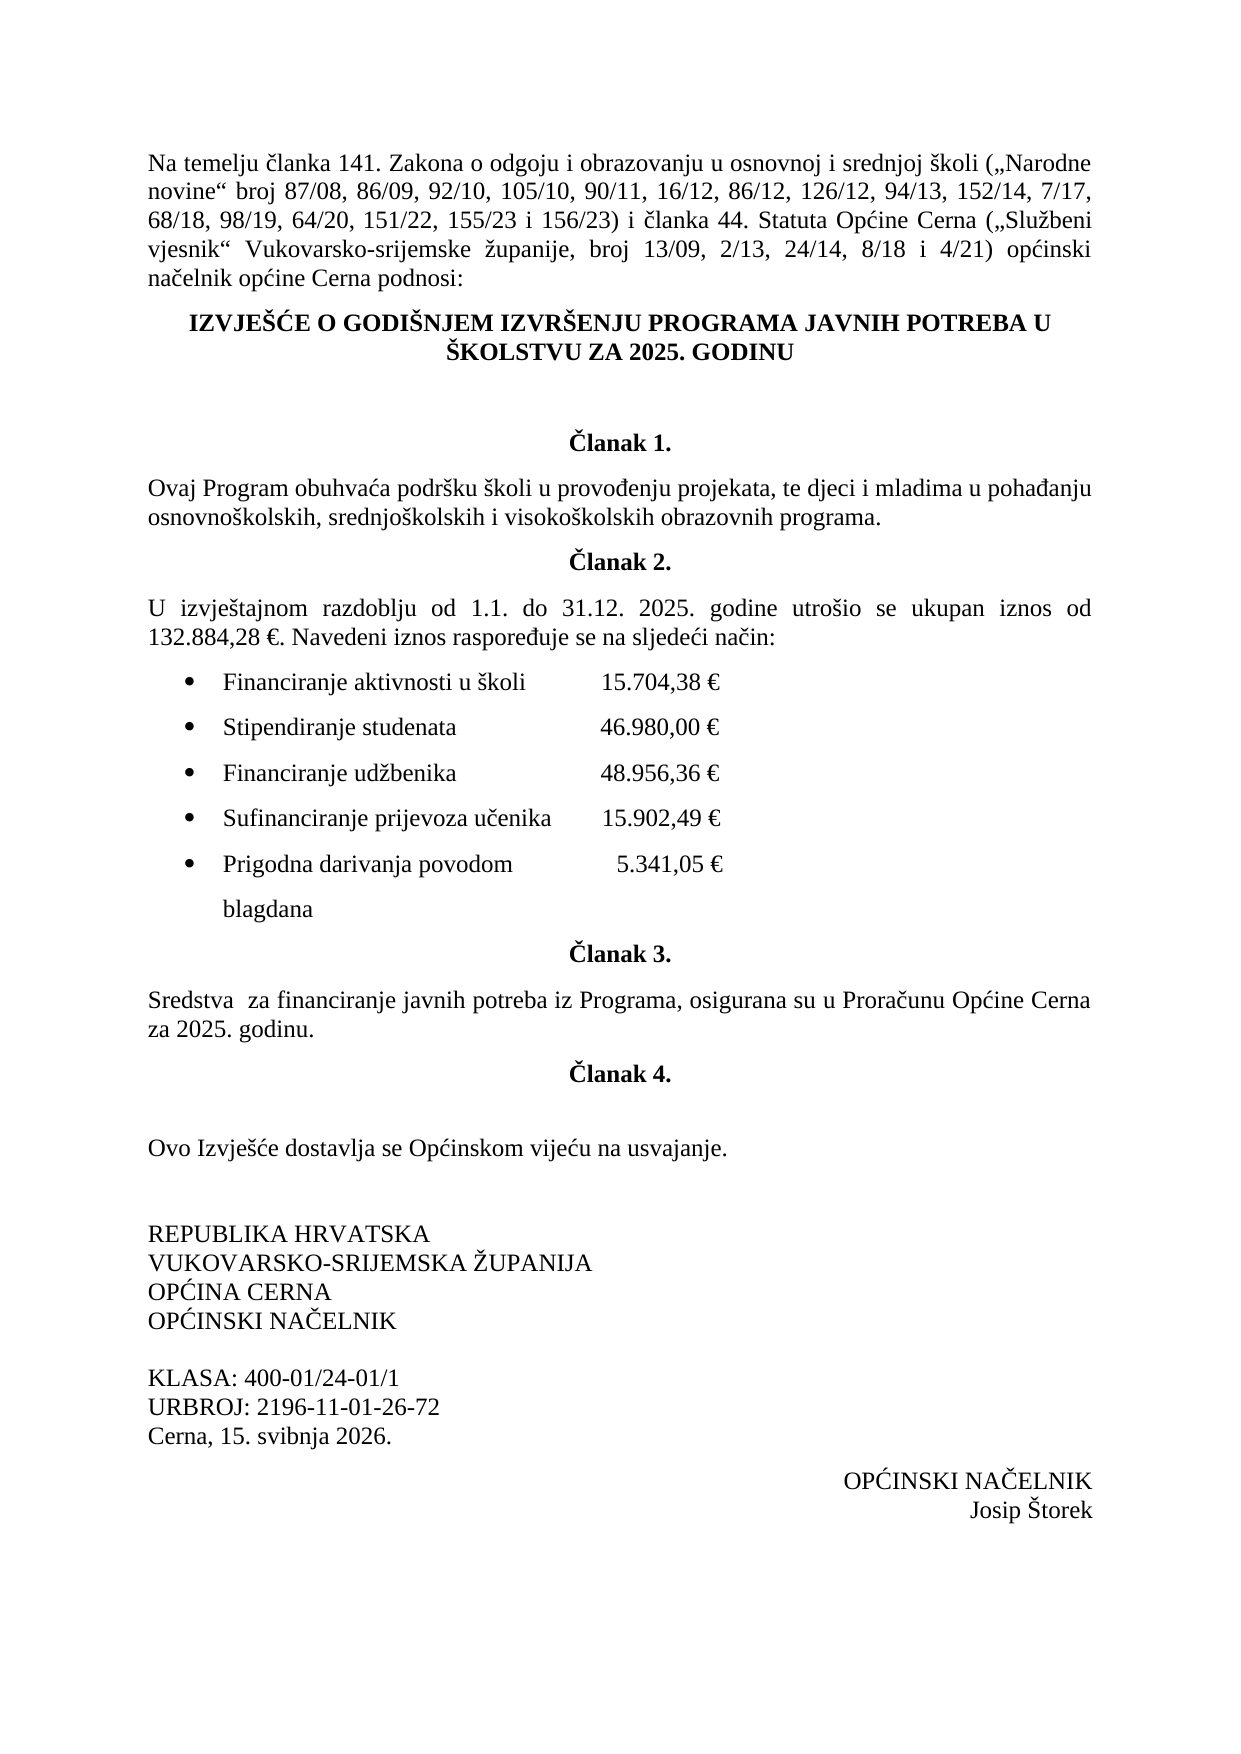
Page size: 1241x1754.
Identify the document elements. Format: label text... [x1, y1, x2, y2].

text Ovo Izvješće dostavlja se Općinskom vijeću na usvajanje. [148, 1133, 1093, 1162]
text Cerna, 15. svibnja 2026. [148, 1421, 1093, 1449]
text Članak 3. [148, 939, 1093, 968]
text OPĆINSKI NAČELNIK [148, 1306, 1093, 1334]
text blagdana [223, 894, 1093, 923]
text REPUBLIKA HRVATSKA [148, 1219, 1093, 1248]
text KLASA: 400-01/24-01/1 [148, 1363, 1093, 1392]
text OPĆINA CERNA [148, 1277, 1093, 1306]
list Prigodna darivanja povodom 5.341,05 € [185, 849, 1093, 877]
text Josip Štorek [148, 1495, 1093, 1524]
list Sufinanciranje prijevoza učenika 15.902,49 € [185, 803, 1093, 832]
text Na temelju članka 141. Zakona o odgoju i obrazovanju u osnovnoj i srednjoj školi („Narodne novine“ broj 87/08, 86/09, 92/10, 105/10, 90/11, 16/12, 86/12, 126/12, 94/13, 152/14, 7/17, 68/18, 98/19, 64/20, 151/22, 155/23 i 156/23) i članka 44. Statuta Općine Cerna („Službeni vjesnik“ Vukovarsko-srijemske županije, broj 13/09, 2/13, 24/14, 8/18 i 4/21) općinski načelnik općine Cerna podnosi: [148, 148, 1093, 292]
text OPĆINSKI NAČELNIK [148, 1466, 1093, 1495]
text IZVJEŠĆE O GODIŠNJEM IZVRŠENJU PROGRAMA JAVNIH POTREBA U ŠKOLSTVU ZA 2025. GODINU [148, 308, 1093, 366]
list Financiranje udžbenika 48.956,36 € [185, 758, 1093, 787]
text Članak 1. [148, 428, 1093, 457]
text VUKOVARSKO-SRIJEMSKA ŽUPANIJA [148, 1248, 1093, 1277]
text Članak 4. [148, 1059, 1093, 1088]
text Članak 2. [148, 547, 1093, 576]
text URBROJ: 2196-11-01-26-72 [148, 1392, 1093, 1421]
text Sredstva za financiranje javnih potreba iz Programa, osigurana su u Proračunu Općine Cerna za 2025. godinu. [148, 985, 1093, 1042]
text U izvještajnom razdoblju od 1.1. do 31.12. 2025. godine utrošio se ukupan iznos od 132.884,28 €. Navedeni iznos raspoređuje se na sljedeći način: [148, 593, 1093, 650]
list Financiranje aktivnosti u školi 15.704,38 € [185, 667, 1093, 696]
list Stipendiranje studenata 46.980,00 € [185, 712, 1093, 741]
text Ovaj Program obuhvaća podršku školi u provođenju projekata, te djeci i mladima u pohađanju osnovnoškolskih, srednjoškolskih i visokoškolskih obrazovnih programa. [148, 473, 1093, 531]
